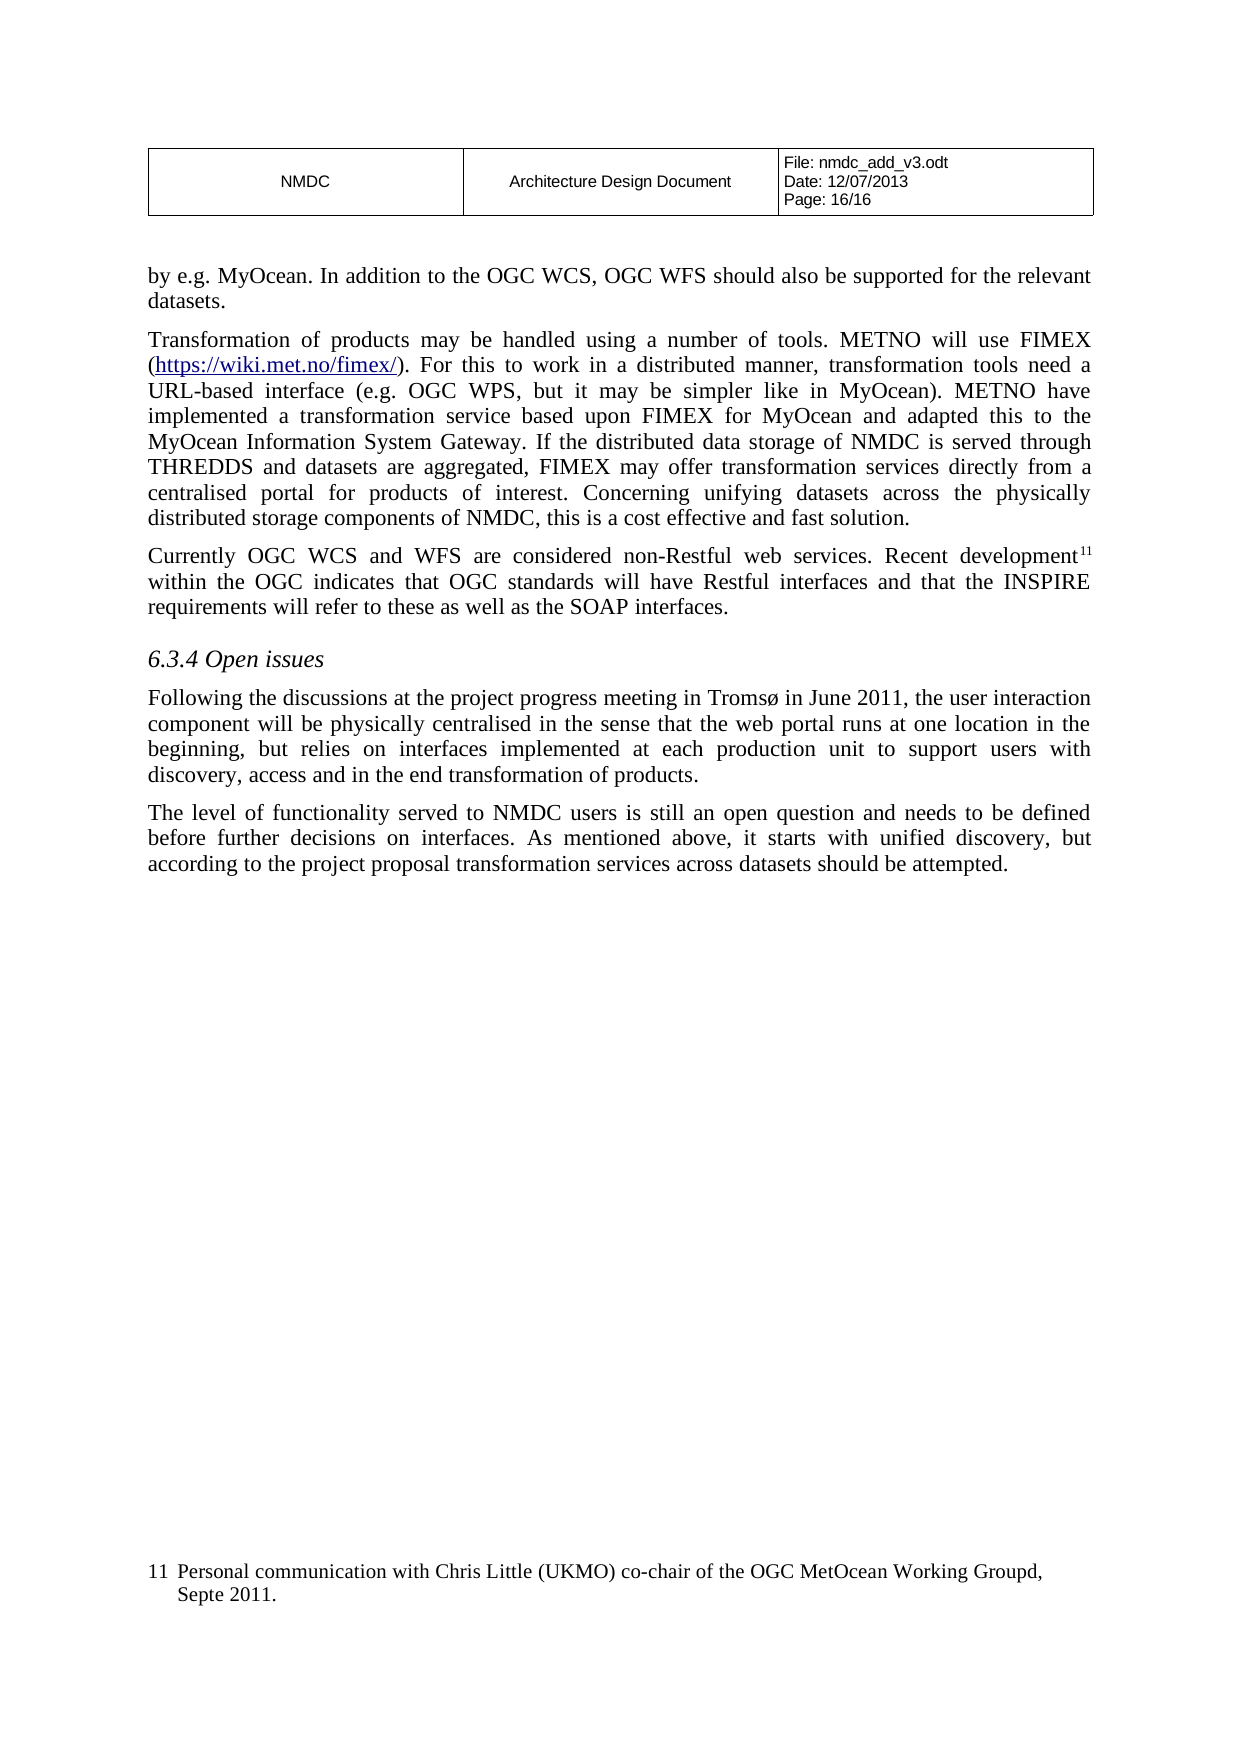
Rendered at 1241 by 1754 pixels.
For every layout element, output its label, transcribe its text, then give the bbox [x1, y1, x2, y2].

text Transformation of products may be handled using a number of tools. METNO will use FIMEX (https://wiki.met.no/fimex/). For this to work in a distributed manner, transformation tools need a URL-based interface (e.g. OGC WPS, but it may be simpler like in MyOcean). METNO have implemented a transformation service based upon FIMEX for MyOcean and adapted this to the MyOcean Information System Gateway. If the distributed data storage of NMDC is served through THREDDS and datasets are aggregated, FIMEX may offer transformation services directly from a centralised portal for products of interest. Concerning unifying datasets across the physically distributed storage components of NMDC, this is a cost effective and fast solution. [148, 326, 1093, 531]
text The level of functionality served to NMDC users is still an open question and needs to be defined before further decisions on interfaces. As mentioned above, it starts with unified discovery, but according to the project proposal transformation services across datasets should be attempted. [148, 800, 1093, 876]
text by e.g. MyOcean. In addition to the OGC WCS, OGC WFS should also be supported for the relevant datasets. [148, 263, 1093, 314]
text Currently OGC WCS and WFS are considered non-Restful web services. Recent development within the OGC indicates that OGC standards will have Restful interfaces and that the INSPIRE requirements will refer to these as well as the SOAP interfaces. [148, 543, 1093, 620]
text Following the discussions at the project progress meeting in Tromsø in June 2011, the user interaction component will be physically centralised in the sense that the web portal runs at one location in the beginning, but relies on interfaces implemented at each production unit to support users with discovery, access and in the end transformation of products. [148, 685, 1093, 787]
text Personal communication with Chris Little (UKMO) co-chair of the OGC MetOcean Working Groupd, Septe 2011. [148, 1560, 1093, 1606]
subtitle Open issues [148, 645, 1093, 673]
